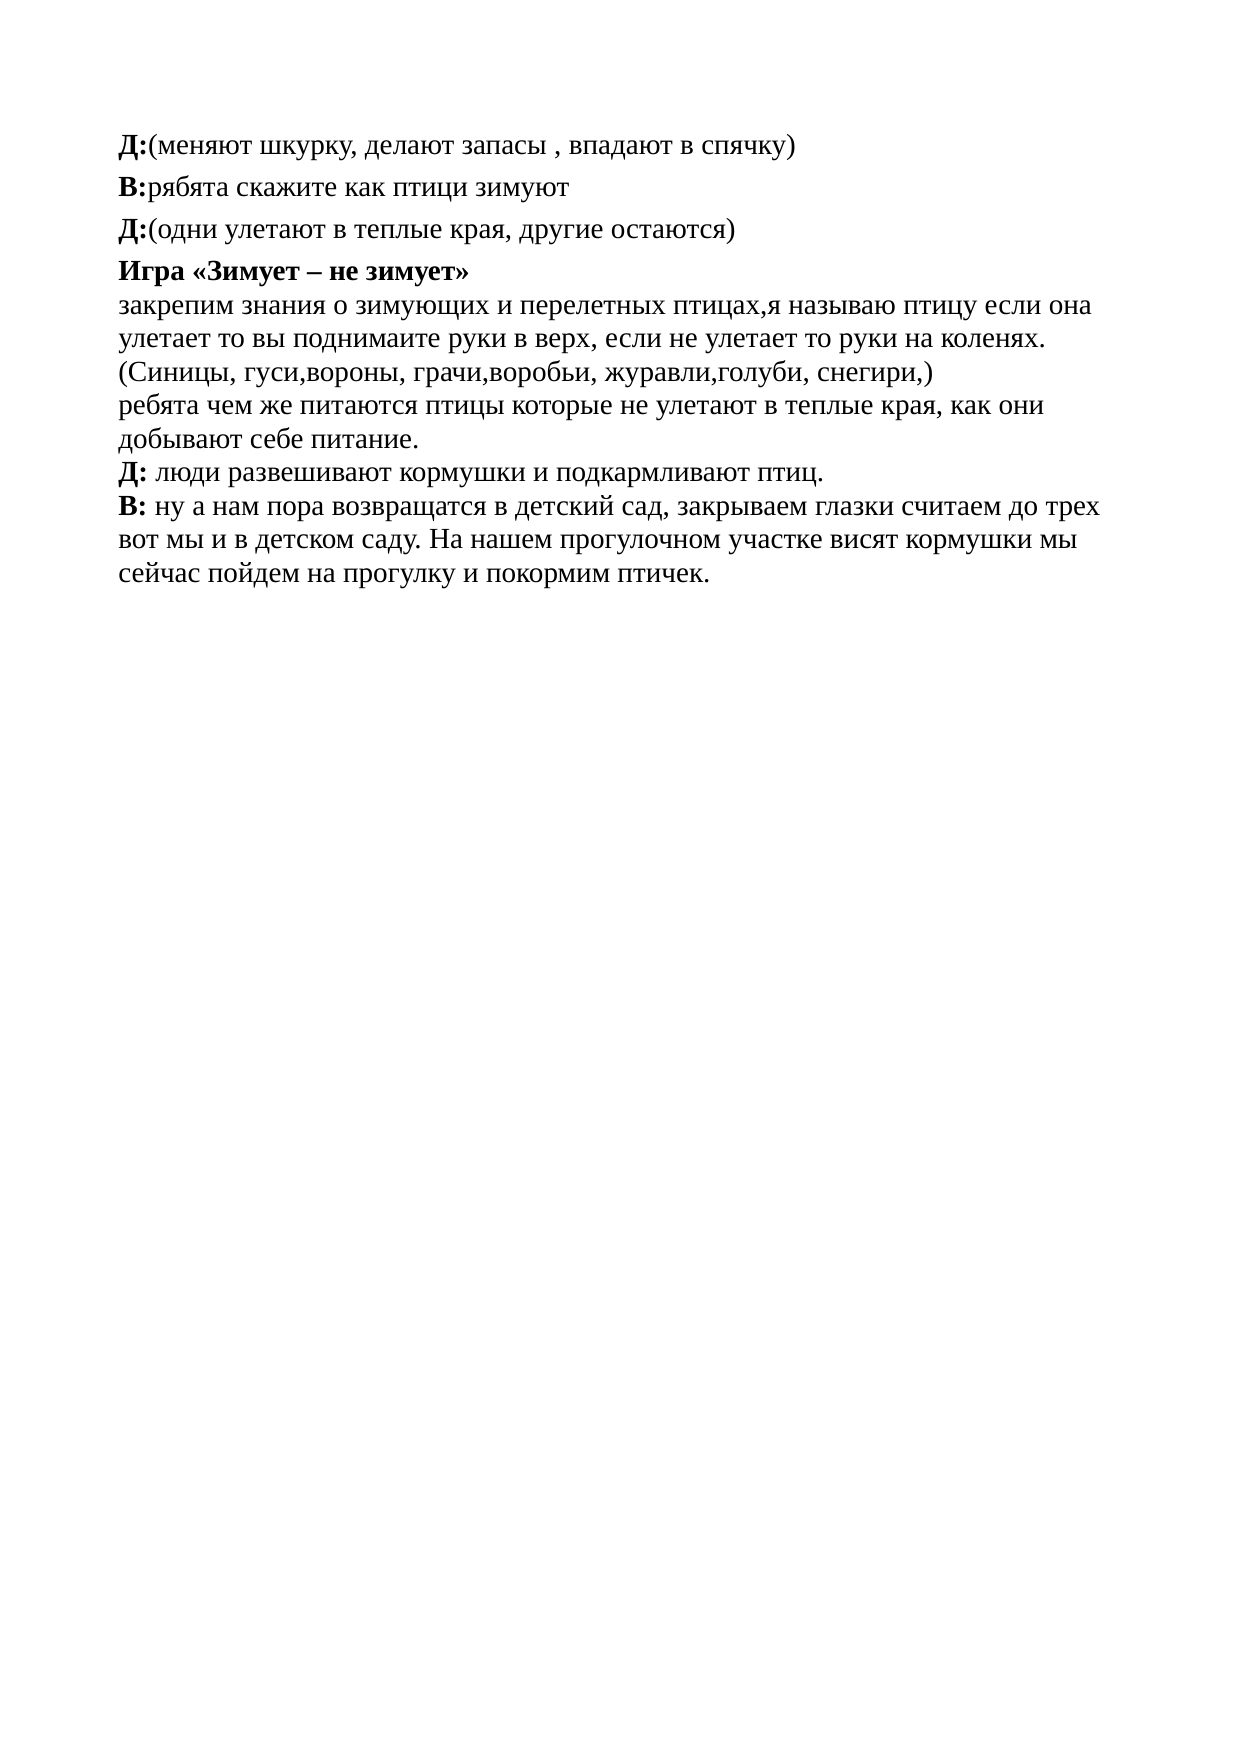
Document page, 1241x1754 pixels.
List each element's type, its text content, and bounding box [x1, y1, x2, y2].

text Д:(меняют шкурку, делают запасы , впадают в спячку) [118, 118, 1122, 160]
text Д:(одни улетают в теплые края, другие остаются) [118, 202, 1122, 245]
text закрепим знания о зимующих и перелетных птицах,я называю птицу если она улетает то вы поднимаите руки в верх, если не улетает то руки на коленях. (Синицы, гуси,вороны, грачи,воробьи, журавли,голуби, снегири,) [118, 287, 1122, 387]
text Игра «Зимует – не зимует» [118, 245, 1122, 287]
text ребята чем же питаются птицы которые не улетают в теплые края, как они добывают себе питание. [118, 387, 1122, 454]
text В:рябята скажите как птици зимуют [118, 160, 1122, 202]
text Д: люди развешивают кормушки и подкармливают птиц. [118, 454, 1122, 488]
text В: ну а нам пора возвращатся в детский сад, закрываем глазки считаем до трех вот мы и в детском саду. На нашем прогулочном участке висят кормушки мы сейчас пойдем на прогулку и покормим птичек. [118, 488, 1122, 589]
